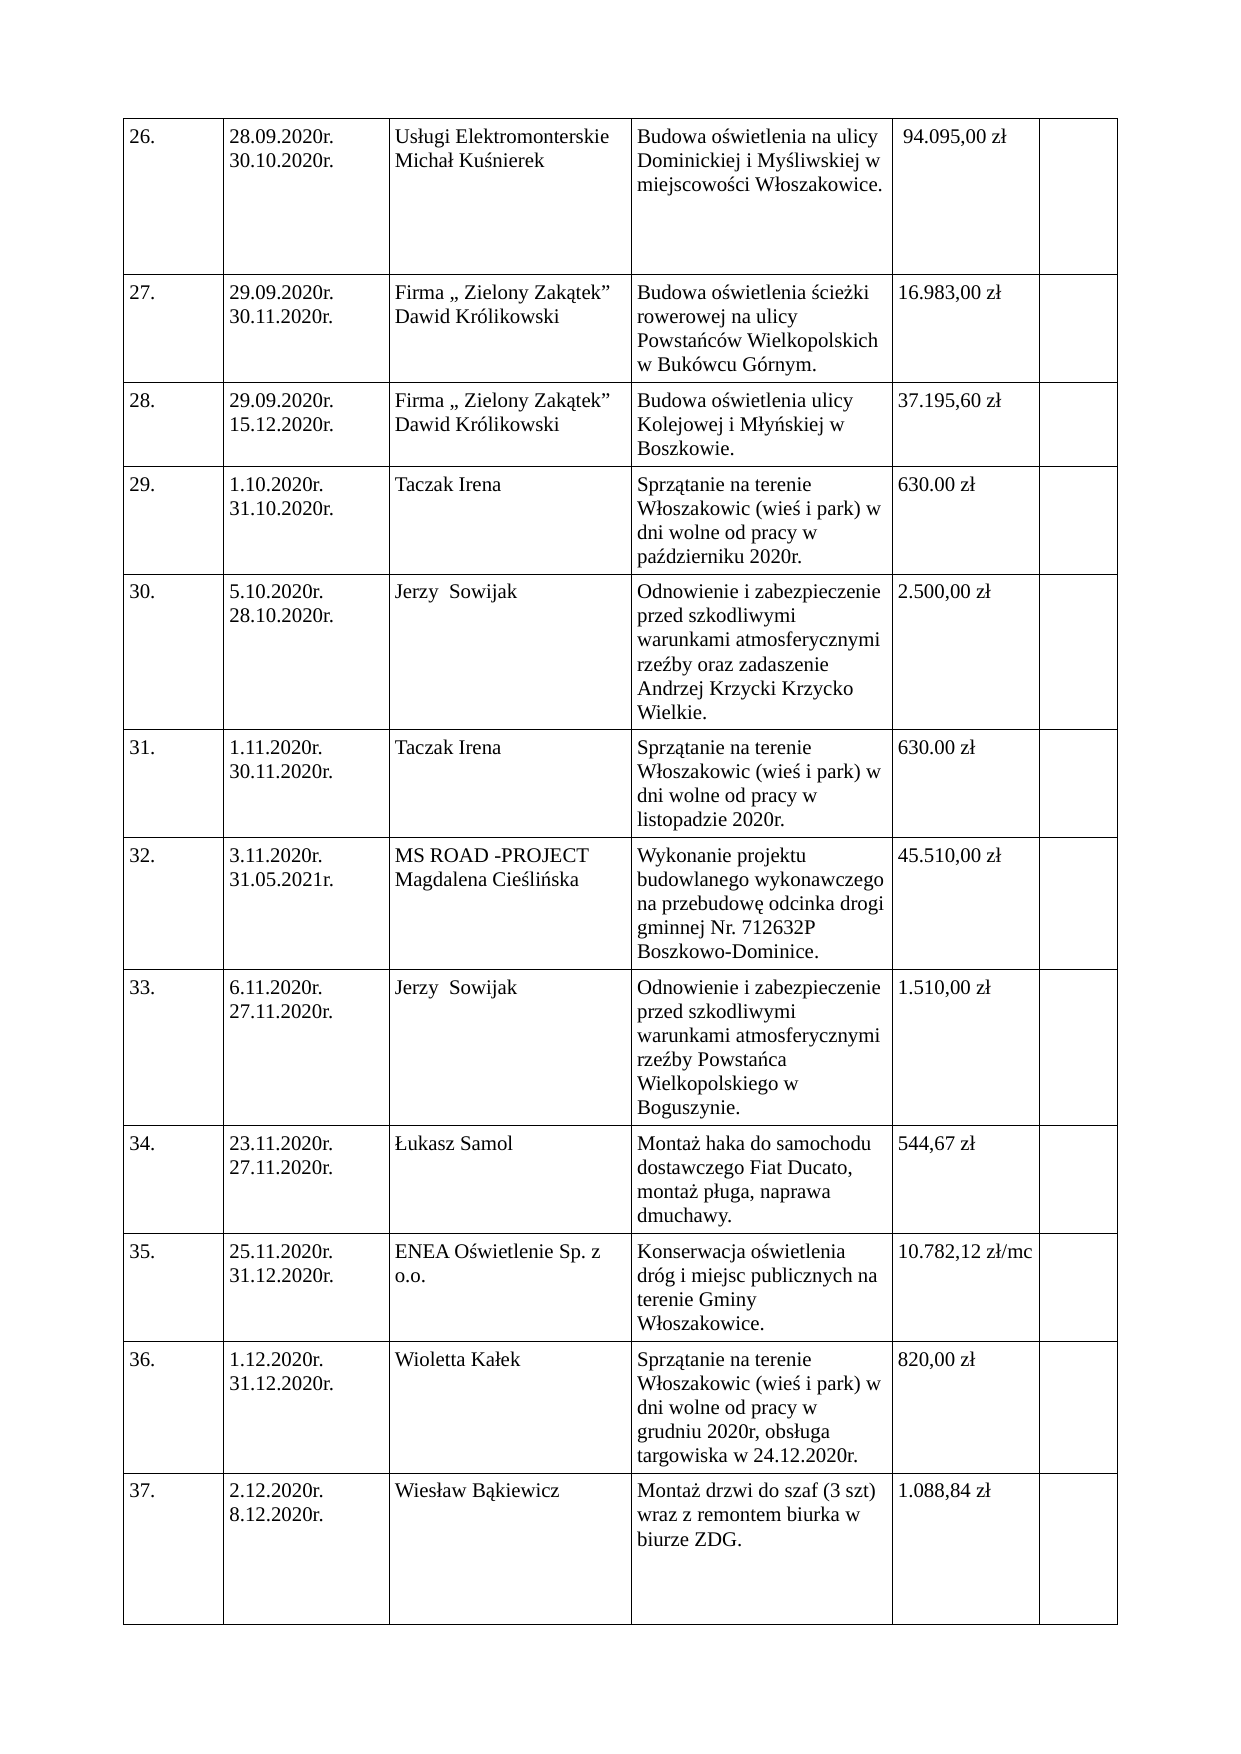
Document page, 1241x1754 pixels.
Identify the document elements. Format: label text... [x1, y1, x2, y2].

table_cell 2.500,00 zł [893, 575, 1039, 729]
table_cell 1.510,00 zł [893, 970, 1039, 1125]
table_cell 32. [124, 838, 223, 969]
table_cell Taczak Irena [390, 467, 631, 573]
table_cell Budowa oświetlenia ulicy Kolejowej i Młyńskiej w Boszkowie. [632, 383, 892, 466]
table_cell Jerzy Sowijak [390, 575, 631, 729]
table_cell Odnowienie i zabezpieczenie przed szkodliwymi warunkami atmosferycznymi rzeźby oraz zadaszenie Andrzej Krzycki Krzycko Wielkie. [632, 575, 892, 729]
table_cell [1040, 467, 1117, 573]
table_cell 1.088,84 zł [893, 1474, 1039, 1624]
table_cell 1.10.2020r. 31.10.2020r. [224, 467, 389, 573]
table_cell 820,00 zł [893, 1342, 1039, 1472]
table_cell [1040, 730, 1117, 837]
table_cell 35. [124, 1234, 223, 1341]
table_cell 37. [124, 1474, 223, 1624]
table_cell [1040, 275, 1117, 382]
table_cell 544,67 zł [893, 1126, 1039, 1233]
table_cell Wykonanie projektu budowlanego wykonawczego na przebudowę odcinka drogi gminnej Nr. 712632P Boszkowo-Dominice. [632, 838, 892, 969]
table_cell Montaż haka do samochodu dostawczego Fiat Ducato, montaż pługa, naprawa dmuchawy. [632, 1126, 892, 1233]
table_cell 33. [124, 970, 223, 1125]
table_cell 28. [124, 383, 223, 466]
table_cell 2.12.2020r. 8.12.2020r. [224, 1474, 389, 1624]
table_cell Usługi Elektromonterskie Michał Kuśnierek [390, 119, 631, 274]
table_cell Budowa oświetlenia na ulicy Dominickiej i Myśliwskiej w miejscowości Włoszakowice. [632, 119, 892, 274]
table_cell 27. [124, 275, 223, 382]
table_cell 26. [124, 119, 223, 274]
table_cell Budowa oświetlenia ścieżki rowerowej na ulicy Powstańców Wielkopolskich w Bukówcu Górnym. [632, 275, 892, 382]
table_cell 37.195,60 zł [893, 383, 1039, 466]
table_cell Firma „ Zielony Zakątek” Dawid Królikowski [390, 383, 631, 466]
table_cell ENEA Oświetlenie Sp. z o.o. [390, 1234, 631, 1341]
table_cell 25.11.2020r. 31.12.2020r. [224, 1234, 389, 1341]
table_cell 30. [124, 575, 223, 729]
table_cell 16.983,00 zł [893, 275, 1039, 382]
table_cell 29. [124, 467, 223, 573]
table_cell 45.510,00 zł [893, 838, 1039, 969]
table_cell 1.11.2020r. 30.11.2020r. [224, 730, 389, 837]
table_cell Wiesław Bąkiewicz [390, 1474, 631, 1624]
table_cell 31. [124, 730, 223, 837]
table_cell 94.095,00 zł [893, 119, 1039, 274]
table_cell [1040, 970, 1117, 1125]
table_cell 29.09.2020r. 30.11.2020r. [224, 275, 389, 382]
table_cell Sprzątanie na terenie Włoszakowic (wieś i park) w dni wolne od pracy w grudniu 2020r, obsługa targowiska w 24.12.2020r. [632, 1342, 892, 1472]
table_cell Montaż drzwi do szaf (3 szt) wraz z remontem biurka w biurze ZDG. [632, 1474, 892, 1624]
table_cell Jerzy Sowijak [390, 970, 631, 1125]
table_cell Łukasz Samol [390, 1126, 631, 1233]
table_cell 34. [124, 1126, 223, 1233]
table_cell 3.11.2020r. 31.05.2021r. [224, 838, 389, 969]
table_cell 630,00 zł [893, 730, 1039, 837]
table_cell 10.782,12 zł/mc [893, 1234, 1039, 1341]
table_cell Odnowienie i zabezpieczenie przed szkodliwymi warunkami atmosferycznymi rzeźby Powstańca Wielkopolskiego w Boguszynie. [632, 970, 892, 1125]
table_cell Sprzątanie na terenie Włoszakowic (wieś i park) w dni wolne od pracy w październiku 2020r. [632, 467, 892, 573]
table_cell Taczak Irena [390, 730, 631, 837]
table_cell Sprzątanie na terenie Włoszakowic (wieś i park) w dni wolne od pracy w listopadzie 2020r. [632, 730, 892, 837]
table_cell [1040, 1474, 1117, 1624]
table_cell [1040, 838, 1117, 969]
table_cell [1040, 119, 1117, 274]
table_cell 1.12.2020r. 31.12.2020r. [224, 1342, 389, 1472]
table_cell [1040, 1342, 1117, 1472]
table_cell [1040, 575, 1117, 729]
table_cell [1040, 1126, 1117, 1233]
table_cell [1040, 1234, 1117, 1341]
table_cell MS ROAD -PROJECT Magdalena Cieślińska [390, 838, 631, 969]
table_cell 5.10.2020r. 28.10.2020r. [224, 575, 389, 729]
table_cell Konserwacja oświetlenia dróg i miejsc publicznych na terenie Gminy Włoszakowice. [632, 1234, 892, 1341]
table_cell 23.11.2020r. 27.11.2020r. [224, 1126, 389, 1233]
table_cell 36. [124, 1342, 223, 1472]
table_cell 29.09.2020r. 15.12.2020r. [224, 383, 389, 466]
table_cell Firma „ Zielony Zakątek” Dawid Królikowski [390, 275, 631, 382]
table_cell 6.11.2020r. 27.11.2020r. [224, 970, 389, 1125]
table_cell 28.09.2020r. 30.10.2020r. [224, 119, 389, 274]
table_cell 630,00 zł [893, 467, 1039, 573]
table_cell Wioletta Kałek [390, 1342, 631, 1472]
table_cell [1040, 383, 1117, 466]
